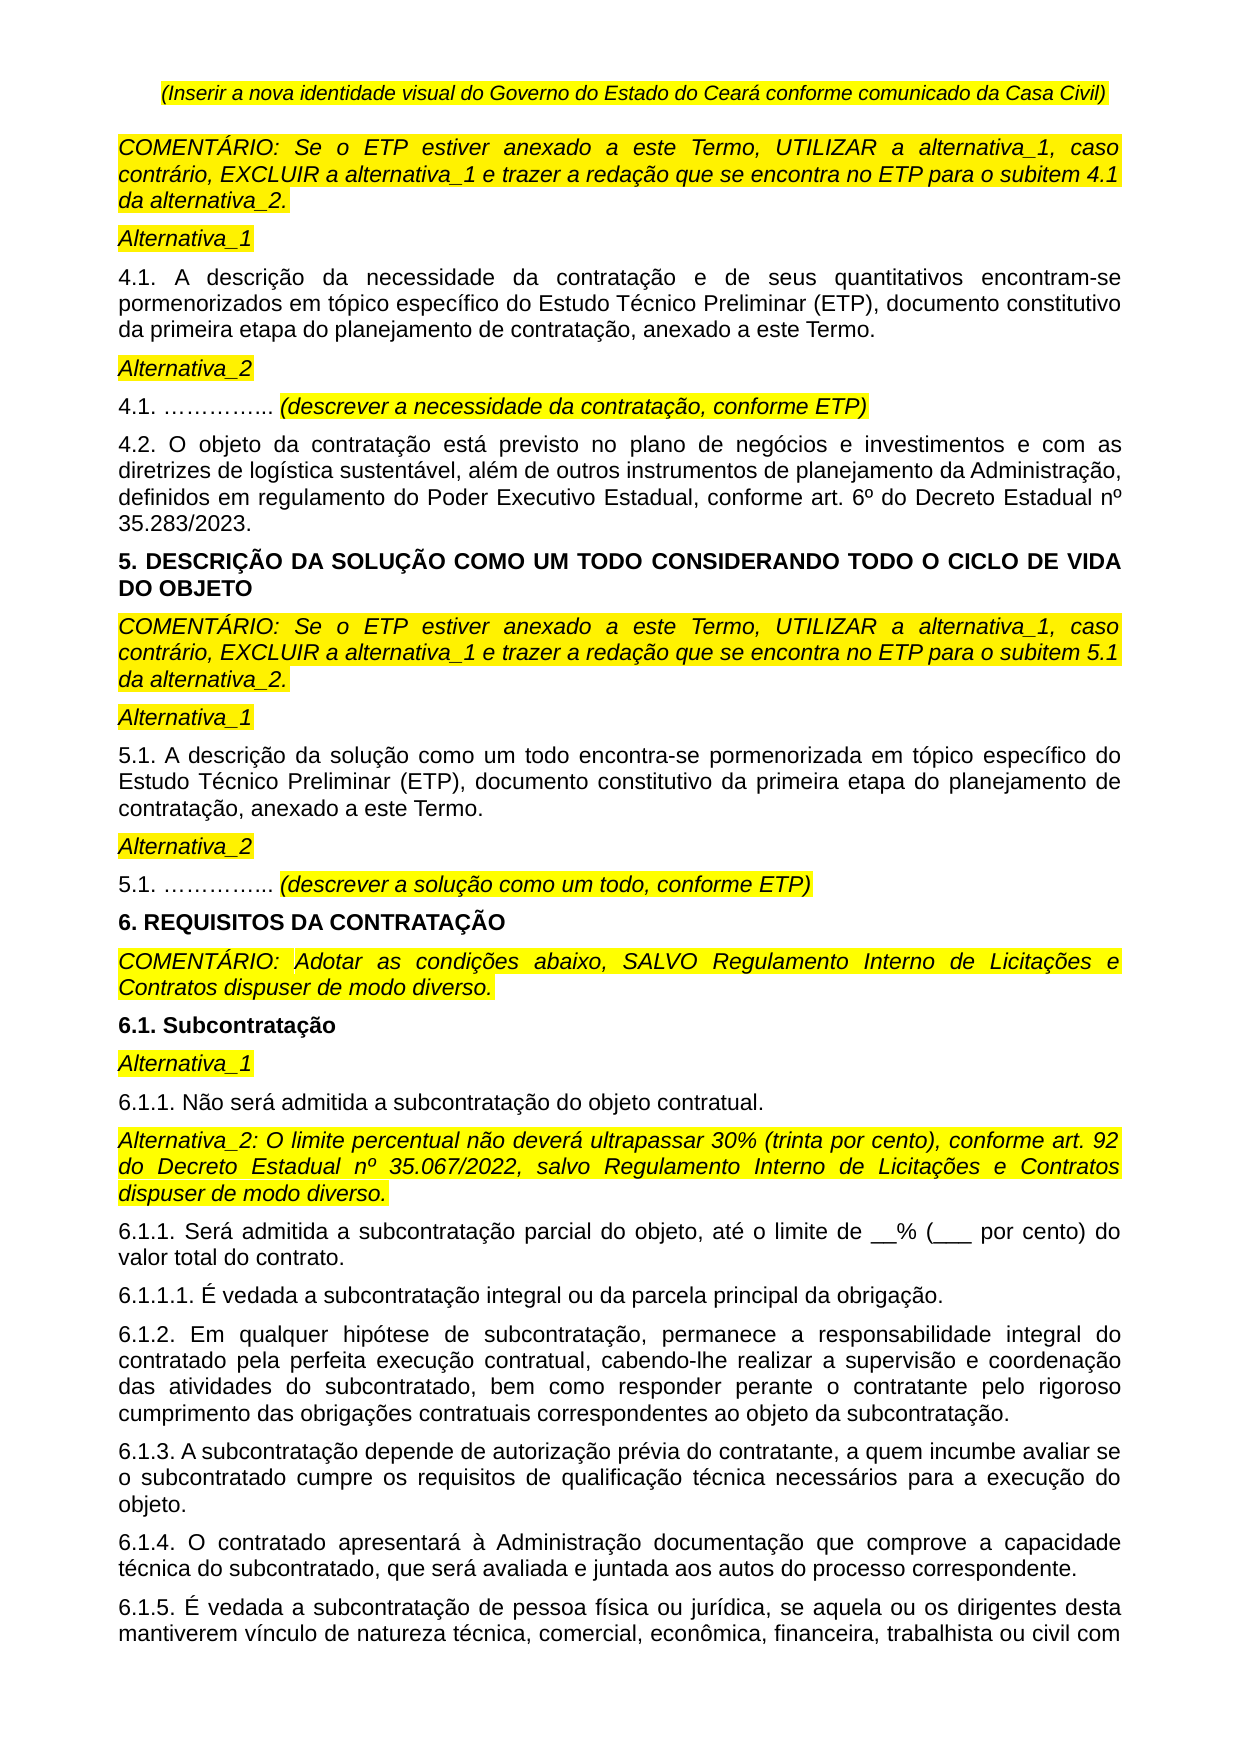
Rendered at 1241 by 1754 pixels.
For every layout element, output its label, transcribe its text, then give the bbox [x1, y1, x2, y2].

text 6.1.3. A subcontratação depende de autorização prévia do contratante, a quem incumbe avaliar se o subcontratado cumpre os requisitos de qualificação técnica necessários para a execução do objeto. [118, 1438, 1122, 1517]
text 5. DESCRIÇÃO DA SOLUÇÃO COMO UM TODO CONSIDERANDO TODO O CICLO DE VIDA DO OBJETO [118, 548, 1122, 601]
text COMENTÁRIO: Se o ETP estiver anexado a este Termo, UTILIZAR a alternativa_1, caso contrário, EXCLUIR a alternativa_1 e trazer a redação que se encontra no ETP para o subitem 4.1 da alternativa_2. [118, 134, 1122, 213]
text 5.1. …………... (descrever a solução como um todo, conforme ETP) [118, 871, 1122, 897]
text 6.1.5. É vedada a subcontratação de pessoa física ou jurídica, se aquela ou os dirigentes desta mantiverem vínculo de natureza técnica, comercial, econômica, financeira, trabalhista ou civil com [118, 1593, 1122, 1646]
text COMENTÁRIO: Se o ETP estiver anexado a este Termo, UTILIZAR a alternativa_1, caso contrário, EXCLUIR a alternativa_1 e trazer a redação que se encontra no ETP para o subitem 5.1 da alternativa_2. [118, 613, 1122, 692]
text 6.1.1. Não será admitida a subcontratação do objeto contratual. [118, 1089, 1122, 1115]
text 6.1.1. Será admitida a subcontratação parcial do objeto, até o limite de __% (___ por cento) do valor total do contrato. [118, 1218, 1122, 1271]
text 6. REQUISITOS DA CONTRATAÇÃO [118, 909, 1122, 936]
text 6.1.2. Em qualquer hipótese de subcontratação, permanece a responsabilidade integral do contratado pela perfeita execução contratual, cabendo-lhe realizar a supervisão e coordenação das atividades do subcontratado, bem como responder perante o contratante pelo rigoroso cumprimento das obrigações contratuais correspondentes ao objeto da subcontratação. [118, 1321, 1122, 1426]
text Alternativa_1 [118, 225, 1122, 252]
text Alternativa_1 [118, 704, 1122, 730]
text 4.1. …………... (descrever a necessidade da contratação, conforme ETP) [118, 393, 1122, 419]
text 4.1. A descrição da necessidade da contratação e de seus quantitativos encontram-se pormenorizados em tópico específico do Estudo Técnico Preliminar (ETP), documento constitutivo da primeira etapa do planejamento de contratação, anexado a este Termo. [118, 263, 1122, 343]
text Alternativa_2: O limite percentual não deverá ultrapassar 30% (trinta por cento), conforme art. 92 do Decreto Estadual nº 35.067/2022, salvo Regulamento Interno de Licitações e Contratos dispuser de modo diverso. [118, 1127, 1122, 1206]
text Alternativa_1 [118, 1050, 1122, 1077]
text 6.1.4. O contratado apresentará à Administração documentação que comprove a capacidade técnica do subcontratado, que será avaliada e juntada aos autos do processo correspondente. [118, 1529, 1122, 1582]
text 4.2. O objeto da contratação está previsto no plano de negócios e investimentos e com as diretrizes de logística sustentável, além de outros instrumentos de planejamento da Administração, definidos em regulamento do Poder Executivo Estadual, conforme art. 6º do Decreto Estadual nº 35.283/2023. [118, 431, 1122, 536]
text 5.1. A descrição da solução como um todo encontra-se pormenorizada em tópico específico do Estudo Técnico Preliminar (ETP), documento constitutivo da primeira etapa do planejamento de contratação, anexado a este Termo. [118, 742, 1122, 821]
text 6.1. Subcontratação [118, 1012, 1122, 1038]
text COMENTÁRIO: Adotar as condições abaixo, SALVO Regulamento Interno de Licitações e Contratos dispuser de modo diverso. [118, 948, 1122, 1000]
text Alternativa_2 [118, 354, 1122, 381]
text Alternativa_2 [118, 833, 1122, 859]
text 6.1.1.1. É vedada a subcontratação integral ou da parcela principal da obrigação. [118, 1282, 1122, 1309]
